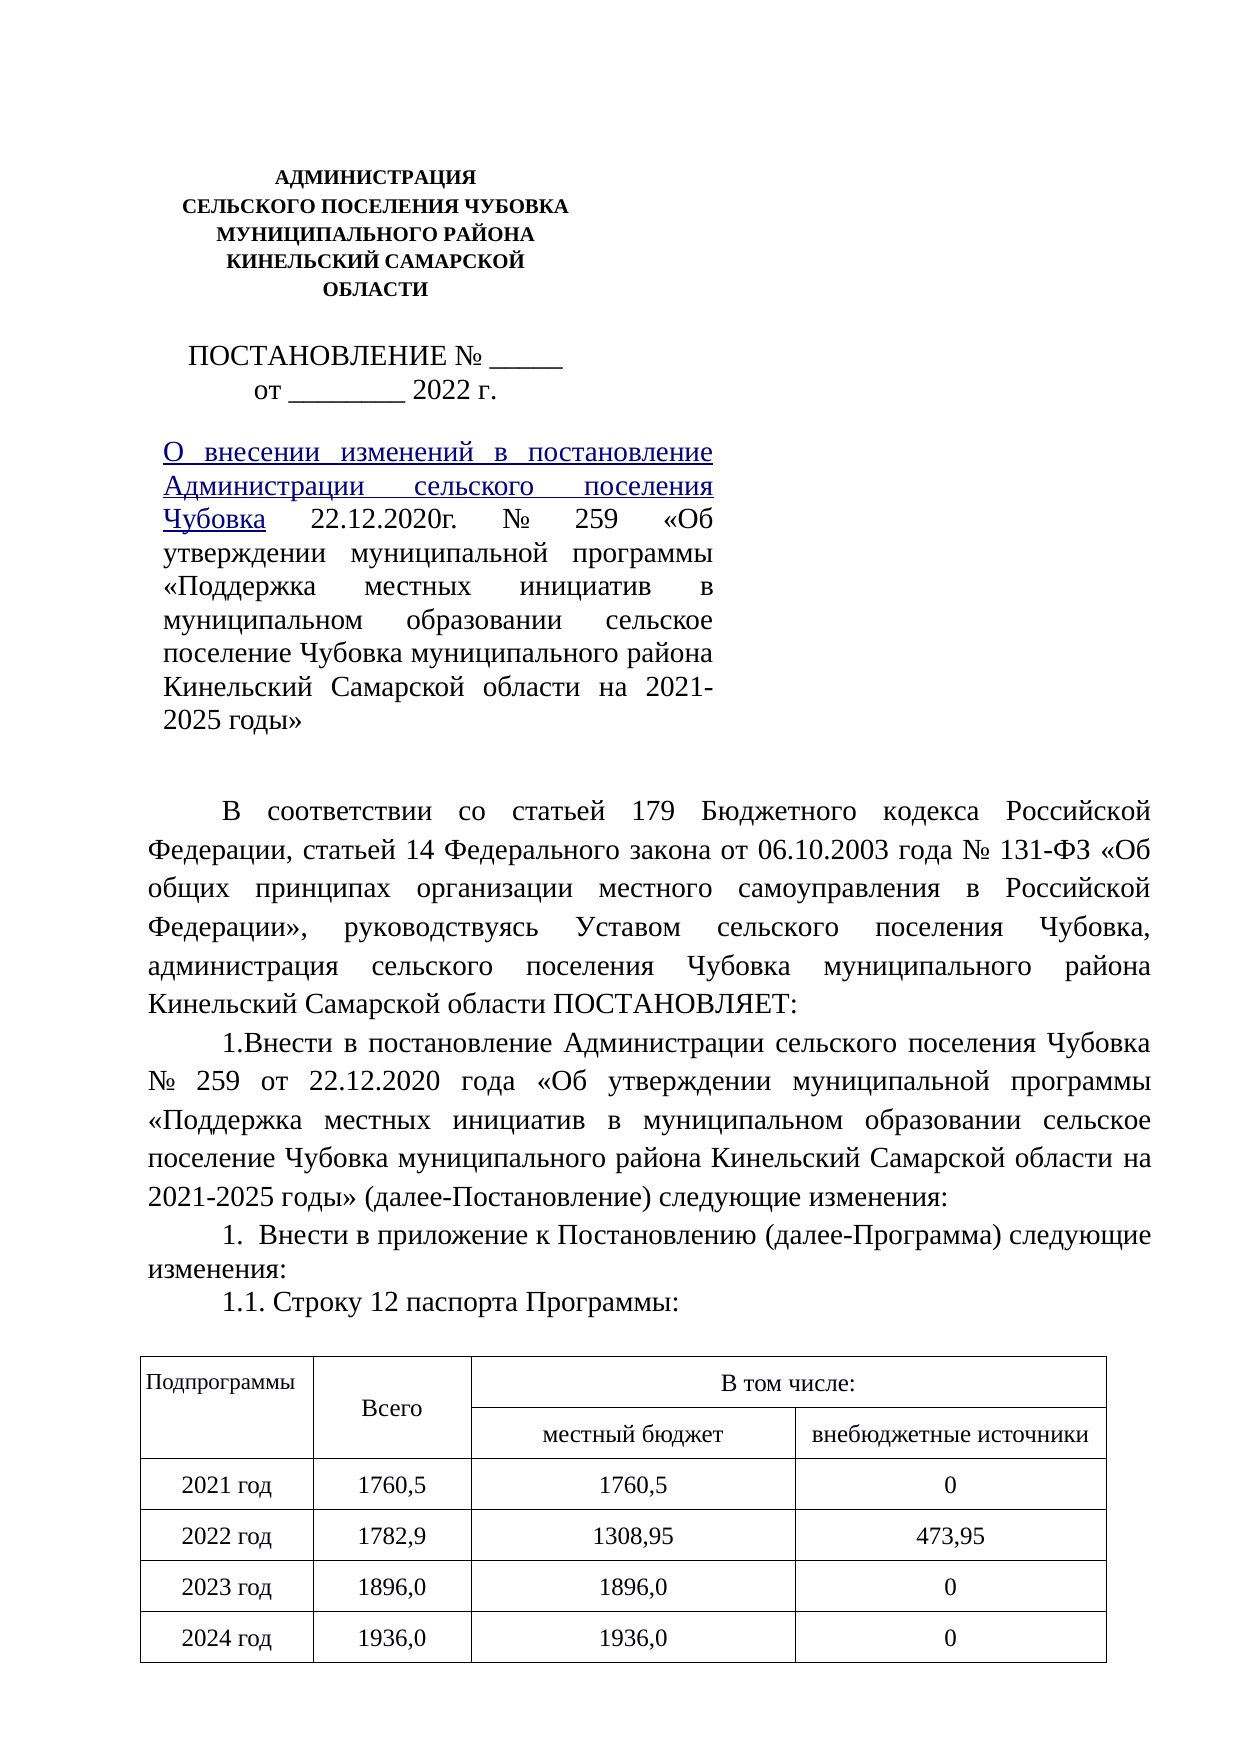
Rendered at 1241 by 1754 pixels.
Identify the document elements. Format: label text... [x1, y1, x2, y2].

table_cell 1760,5 [314, 1459, 471, 1509]
table_cell 2023 год [141, 1561, 313, 1611]
table_cell 2024 год [141, 1612, 313, 1662]
table_cell 0 [796, 1561, 1106, 1611]
table_cell 1896,0 [472, 1561, 795, 1611]
table_cell 0 [796, 1612, 1106, 1662]
table_cell местный бюджет [472, 1408, 795, 1458]
table_cell 1896,0 [314, 1561, 471, 1611]
table_header АДМИНИСТРАЦИЯ СЕЛЬСКОГО ПОСЕЛЕНИЯ ЧУБОВКА МУНИЦИПАЛЬНОГО РАЙОНА КИНЕЛЬСКИЙ САМАРСКОЙ ОБЛАСТИ ПОСТАНОВЛЕНИЕ № _____ от ________ 2022 г. [578, 146, 589, 405]
table_header В том числе: [472, 1357, 1106, 1407]
table_cell 1308,95 [472, 1510, 795, 1560]
table_header [152, 146, 163, 405]
table_header Всего [314, 1357, 471, 1458]
text 1.Внести в постановление Администрации сельского поселения Чубовка № 259 от 22.12.2020 года «Об утверждении муниципальной программы «Поддержка местных инициатив в муниципальном образовании сельское поселение Чубовка муниципального района Кинельский Самарской области на 2021-2025 годы» (далее-Постановление) следующие изменения: [148, 1025, 1152, 1212]
text 1.1. Строку 12 паспорта Программы: [148, 1284, 1152, 1318]
table_cell 1760,5 [472, 1459, 795, 1509]
table_header [589, 146, 724, 405]
text В соответствии со статьей 179 Бюджетного кодекса Российской Федерации, статьей 14 Федерального закона от 06.10.2003 года № 131-ФЗ «Об общих принципах организации местного самоуправления в Российской Федерации», руководствуясь Уставом сельского поселения Чубовка, администрация сельского поселения Чубовка муниципального района Кинельский Самарской области ПОСТАНОВЛЯЕТ: [148, 793, 1152, 1020]
table_cell 0 [796, 1459, 1106, 1509]
table_cell 2021 год [141, 1459, 313, 1509]
table_cell 2022 год [141, 1510, 313, 1560]
table_header Подпрограммы [141, 1357, 313, 1458]
text 1. Внести в приложение к Постановлению (далее-Программа) следующие изменения: [148, 1217, 1152, 1284]
table_cell О внесении изменений в постановление Администрации сельского поселения Чубовка 22.12.2020г. № 259 «Об утверждении муниципальной программы «Поддержка местных инициатив в муниципальном образовании сельское поселение Чубовка муниципального района Кинельский Самарской области на 2021-2025 годы» [152, 405, 724, 736]
table_cell 1936,0 [472, 1612, 795, 1662]
table_cell 1936,0 [314, 1612, 471, 1662]
table_cell 473,95 [796, 1510, 1106, 1560]
table_cell внебюджетные источники [796, 1408, 1106, 1458]
table_cell 1782,9 [314, 1510, 471, 1560]
